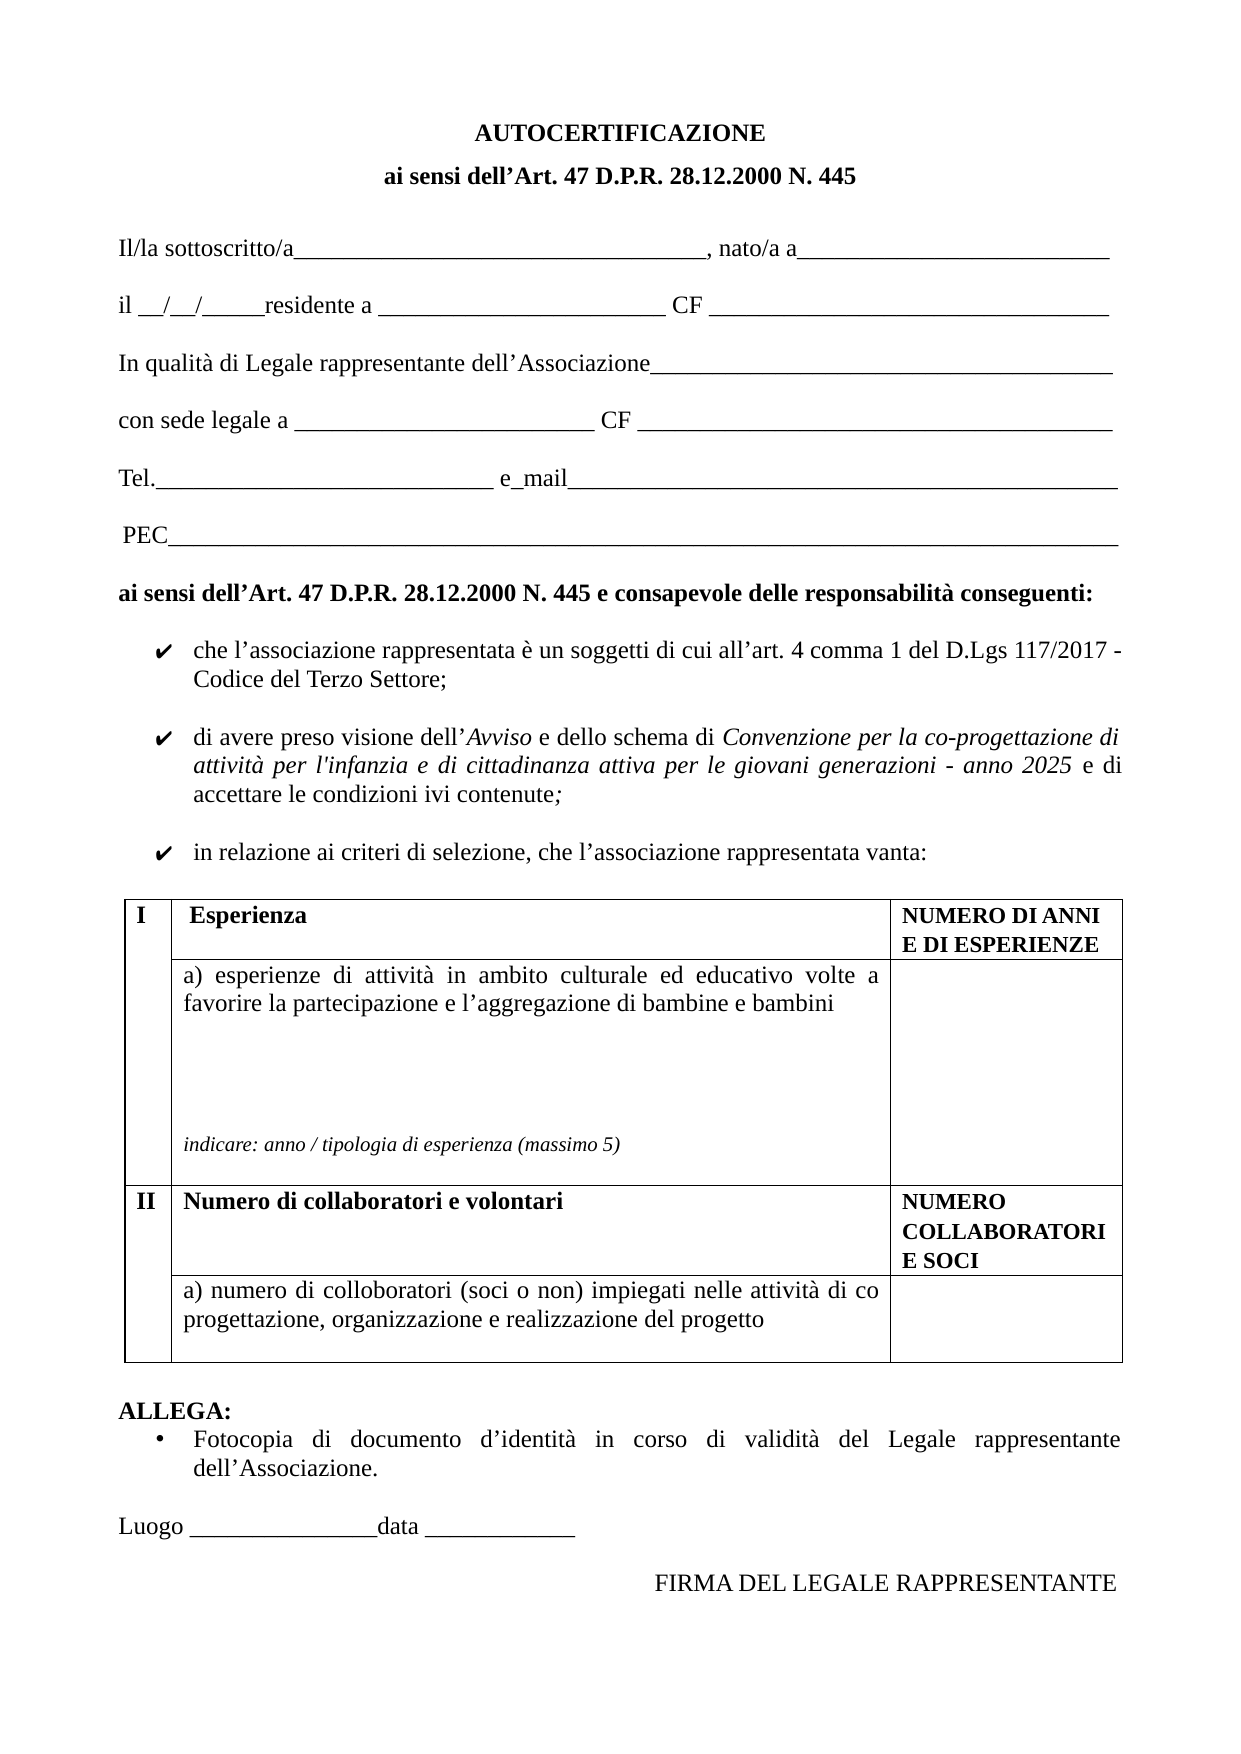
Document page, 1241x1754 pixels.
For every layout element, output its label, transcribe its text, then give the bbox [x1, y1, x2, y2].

table_cell Numero di collaboratori e volontari [172, 1186, 890, 1274]
list in relazione ai criteri di selezione, che l’associazione rappresentata vanta: [156, 837, 1122, 866]
text In qualità di Legale rappresentante dell’Associazione_____________________________________ [118, 348, 1122, 377]
text Luogo _______________data ____________ [118, 1511, 1122, 1539]
text PEC____________________________________________________________________________ [118, 521, 1122, 549]
table_cell a) esperienze di attività in ambito culturale ed educativo volte a favorire la partecipazione e l’aggregazione di bambine e bambini indicare: anno / tipologia di esperienza (massimo 5) [172, 960, 890, 1185]
table_cell [891, 1276, 1122, 1362]
table_cell [891, 960, 1122, 1185]
text ai sensi dell’Art. 47 D.P.R. 28.12.2000 N. 445 [118, 161, 1122, 190]
text il __/__/_____residente a _______________________ CF ________________________________ [118, 291, 1122, 319]
text con sede legale a ________________________ CF ______________________________________ [118, 406, 1122, 434]
text Tel.___________________________ e_mail____________________________________________ [118, 463, 1122, 492]
table_cell a) numero di colloboratori (soci o non) impiegati nelle attività di co progettazione, organizzazione e realizzazione del progetto [172, 1276, 890, 1362]
text Il/la sottoscritto/a_________________________________, nato/a a_________________________ [118, 233, 1122, 262]
list che l’associazione rappresentata è un soggetti di cui all’art. 4 comma 1 del D.Lgs 117/2017 - Codice del Terzo Settore; [156, 636, 1122, 693]
text ai sensi dell’Art. 47 D.P.R. 28.12.2000 N. 445 e consapevole delle responsabilità conseguenti: [118, 578, 1122, 607]
list di avere preso visione dell’Avviso e dello schema di Convenzione per la co-progettazione di attività per l'infanzia e di cittadinanza attiva per le giovani generazioni - anno 2025 e di accettare le condizioni ivi contenute; [156, 722, 1122, 808]
table_header I [126, 900, 171, 1185]
text ALLEGA: [118, 1396, 1122, 1424]
list Fotocopia di documento d’identità in corso di validità del Legale rappresentante dell’Associazione. [156, 1424, 1122, 1482]
table_header NUMERO DI ANNI E DI ESPERIENZE [891, 900, 1122, 959]
table_cell NUMERO COLLABORATORI E SOCI [891, 1186, 1122, 1274]
text AUTOCERTIFICAZIONE [118, 118, 1122, 147]
table_cell II [126, 1186, 171, 1362]
text FIRMA DEL LEGALE RAPPRESENTANTE [649, 1568, 1122, 1597]
table_header Esperienza [172, 900, 890, 959]
